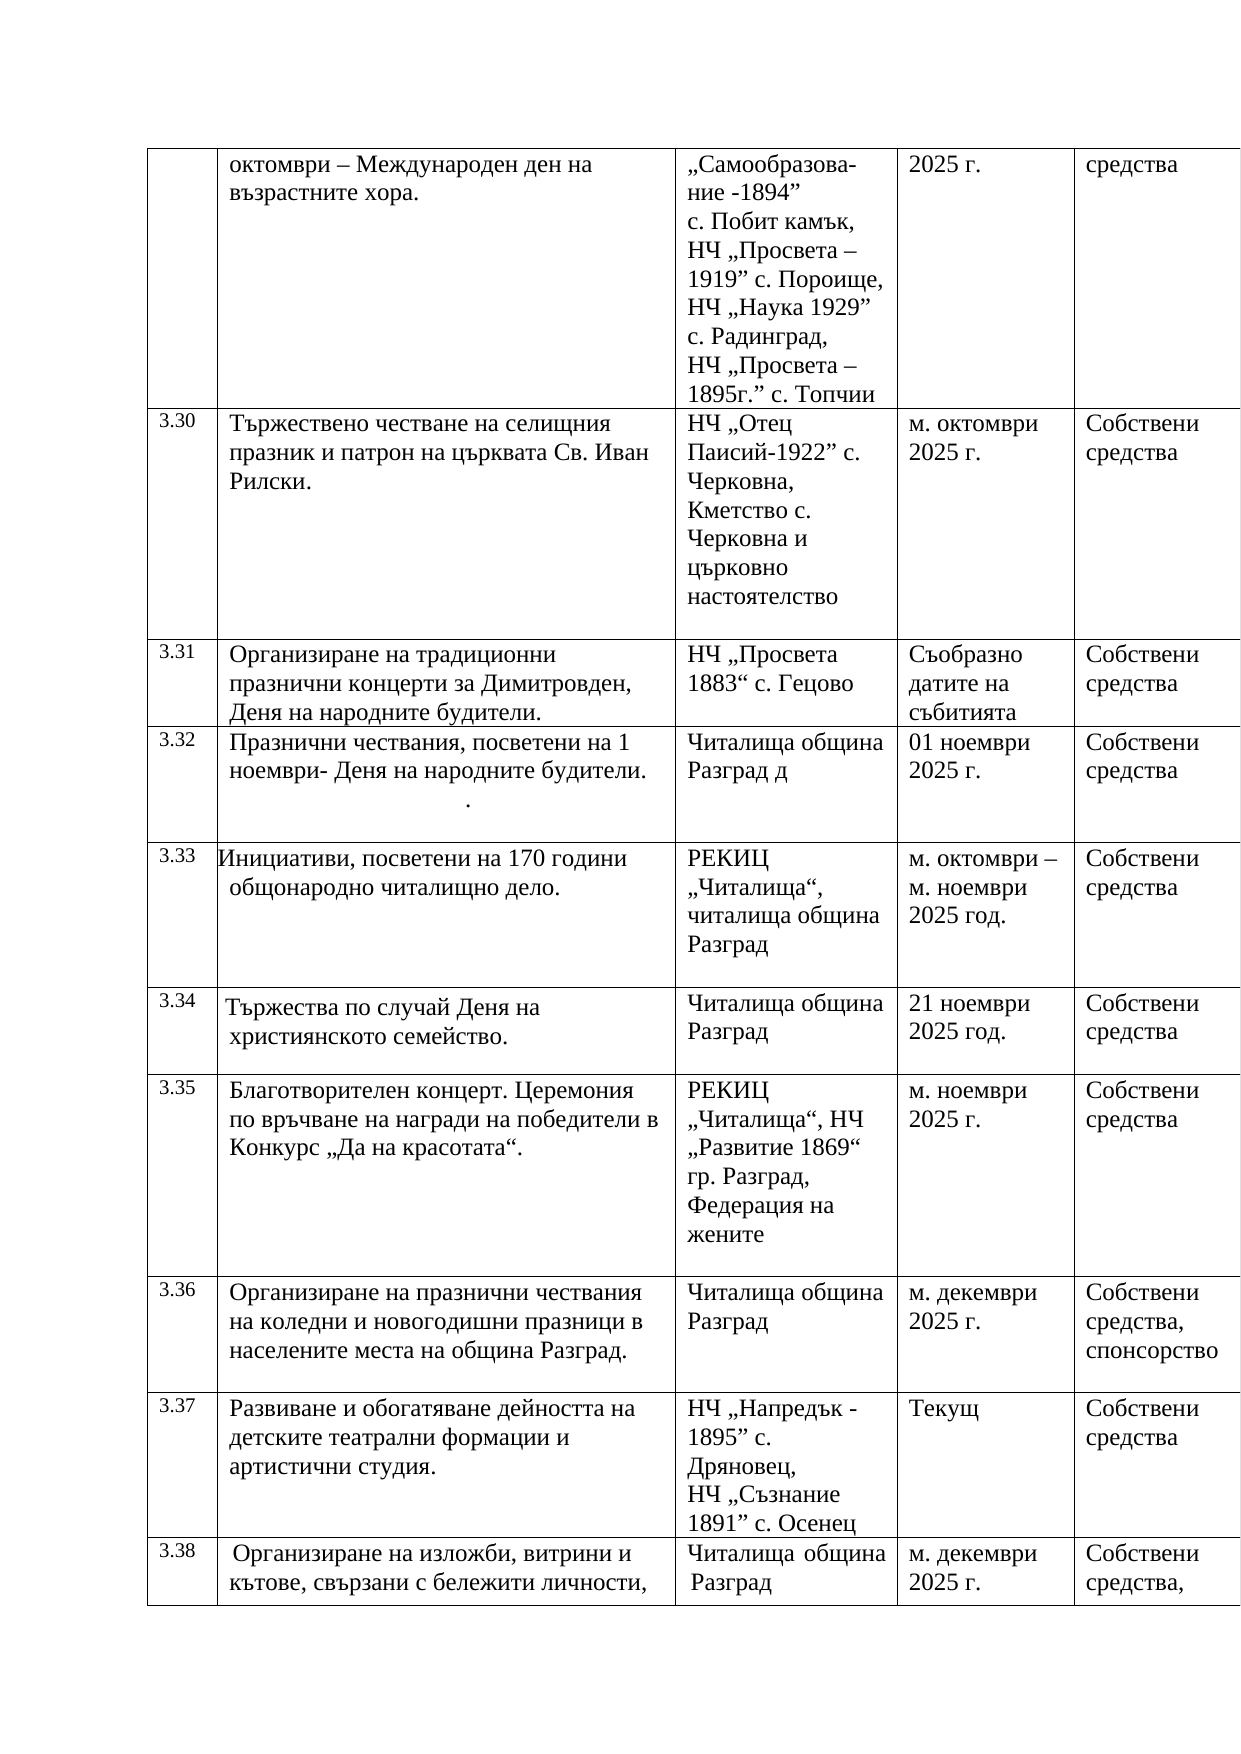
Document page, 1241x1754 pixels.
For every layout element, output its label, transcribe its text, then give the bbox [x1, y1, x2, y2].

table_cell 3.38 [148, 1538, 217, 1605]
table_cell м. декември 2025 г. [898, 1538, 1074, 1605]
table_cell Благотворителен концерт. Церемония по връчване на награди на победители в Конкурс „Да на красотата“. [218, 1075, 675, 1276]
table_cell Празнични чествания, посветени на 1 ноември- Деня на народните будители. . [218, 727, 675, 842]
table_cell Тържествено честване на селищния празник и патрон на църквата Св. Иван Рилски. [218, 409, 675, 638]
table_cell Собствени средства [1075, 409, 1240, 638]
table_cell м. ноември 2025 г. [898, 1075, 1074, 1276]
table_cell „Самообразова- ние -1894” с. Побит камък, НЧ „Просвета – 1919” с. Пороище, НЧ „Наука 1929” с. Радинград, НЧ „Просвета – 1895г.” с. Топчии [676, 149, 897, 407]
table_cell Читалища община Разград д [676, 727, 897, 842]
table_cell Собствени средства [1075, 640, 1240, 726]
table_cell Собствени средства, спонсорство [1075, 1277, 1240, 1392]
table_cell Организиране на празнични чествания на коледни и новогодишни празници в населените места на община Разград. [218, 1277, 675, 1392]
table_cell НЧ „Напредък -1895” с. Дряновец, НЧ „Съзнание 1891” с. Осенец [676, 1393, 897, 1537]
table_cell Организиране на изложби, витрини и кътове, свързани с бележити личности, [218, 1538, 675, 1605]
table_cell октомври – Международен ден на възрастните хора. [218, 149, 675, 407]
table_cell м. декември 2025 г. [898, 1277, 1074, 1392]
table_cell Читалища община Разград [676, 1538, 897, 1605]
table_cell Собствени средства [1075, 1075, 1240, 1276]
table_cell Собствени средства, [1075, 1538, 1240, 1605]
table_cell 3.36 [148, 1277, 217, 1392]
table_cell Читалища община Разград [676, 988, 897, 1074]
table_cell Собствени средства [1075, 843, 1240, 987]
table_cell Организиране на традиционни празнични концерти за Димитровден, Деня на народните будители. [218, 640, 675, 726]
table_cell РЕКИЦ „Читалища“, читалища община Разград [676, 843, 897, 987]
table_cell 3.32 [148, 727, 217, 842]
table_cell Собствени средства [1075, 988, 1240, 1074]
table_cell м. октомври – м. ноември 2025 год. [898, 843, 1074, 987]
table_cell 2025 г. [898, 149, 1074, 407]
table_cell 21 ноември 2025 год. [898, 988, 1074, 1074]
table_cell РЕКИЦ „Читалища“, НЧ „Развитие 1869“ гр. Разград, Федерация на жените [676, 1075, 897, 1276]
table_cell 3.34 [148, 988, 217, 1074]
table_cell Тържества по случай Деня на християнското семейство. [218, 988, 675, 1074]
table_cell средства [1075, 149, 1240, 407]
table_cell м. октомври 2025 г. [898, 409, 1074, 638]
table_cell Развиване и обогатяване дейността на детските театрални формации и артистични студия. [218, 1393, 675, 1537]
table_cell Текущ [898, 1393, 1074, 1537]
table_cell Собствени средства [1075, 1393, 1240, 1537]
table_cell 3.31 [148, 640, 217, 726]
table_cell НЧ „Отец Паисий-1922” с. Черковна, Кметство с. Черковна и църковно настоятелство [676, 409, 897, 638]
table_cell 3.37 [148, 1393, 217, 1537]
table_cell 3.30 [148, 409, 217, 638]
table_cell Инициативи, посветени на 170 години общонародно читалищно дело. [218, 843, 675, 987]
table_cell 3.33 [148, 843, 217, 987]
table_cell 01 ноември 2025 г. [898, 727, 1074, 842]
table_cell Собствени средства [1075, 727, 1240, 842]
table_cell Съобразно датите на събитията [898, 640, 1074, 726]
table_cell [148, 149, 217, 407]
table_cell 3.35 [148, 1075, 217, 1276]
table_cell НЧ „Просвета 1883“ с. Гецово [676, 640, 897, 726]
table_cell Читалища община Разград [676, 1277, 897, 1392]
